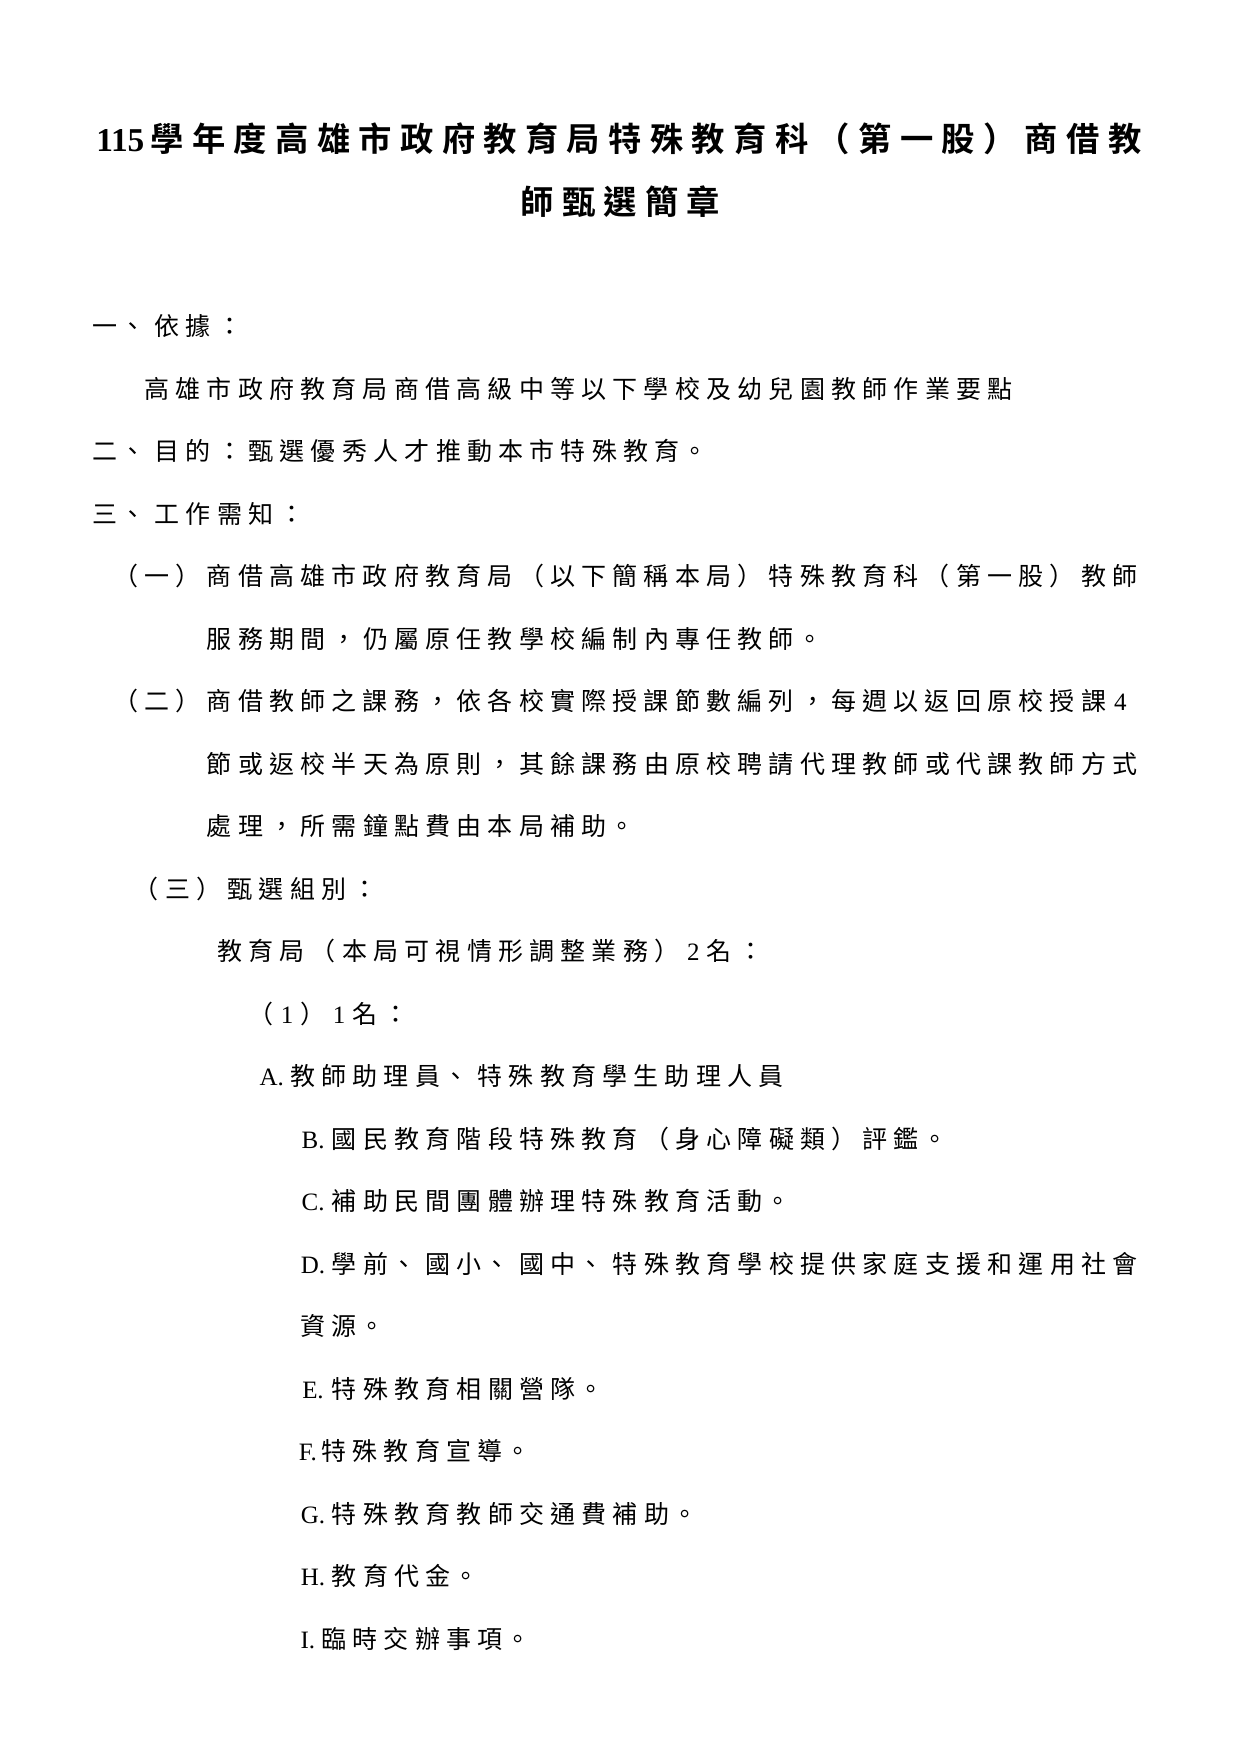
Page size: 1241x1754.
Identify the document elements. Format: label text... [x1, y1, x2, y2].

text 115學年度高雄市政府教育局特殊教育科（第一股）商借教師甄選簡章 [89, 96, 1151, 221]
text （一）商借高雄市政府教育局（以下簡稱本局）特殊教育科（第一股）教師服務期間，仍屬原任教學校編制內專任教師。 [89, 533, 1151, 658]
text （1）1名： [204, 971, 1151, 1033]
text 教育局（本局可視情形調整業務）2名： [204, 908, 1151, 971]
text （二）商借教師之課務，依各校實際授課節數編列，每週以返回原校授課4節或返校半天為原則，其餘課務由原校聘請代理教師或代課教師方式處理，所需鐘點費由本局補助。 [89, 658, 1151, 846]
text （三）甄選組別： [129, 846, 1151, 908]
text 一、依據： [89, 283, 1151, 346]
text 三、工作需知： [89, 471, 1151, 533]
text A.教師助理員、特殊教育學生助理人員 B.國民教育階段特殊教育（身心障礙類）評鑑。 C.補助民間團體辦理特殊教育活動。 D.學前、國小、國中、特殊教育學校提供家庭支援和運用社會資源。 E.特殊教育相關營隊。 F.特殊教育宣導。 G.特殊教育教師交通費補助。 H.教育代金。 I.臨時交辦事項。 [204, 1033, 1151, 1658]
text 二、目的：甄選優秀人才推動本市特殊教育。 [89, 408, 1151, 471]
text 高雄市政府教育局商借高級中等以下學校及幼兒園教師作業要點 [118, 346, 1151, 408]
